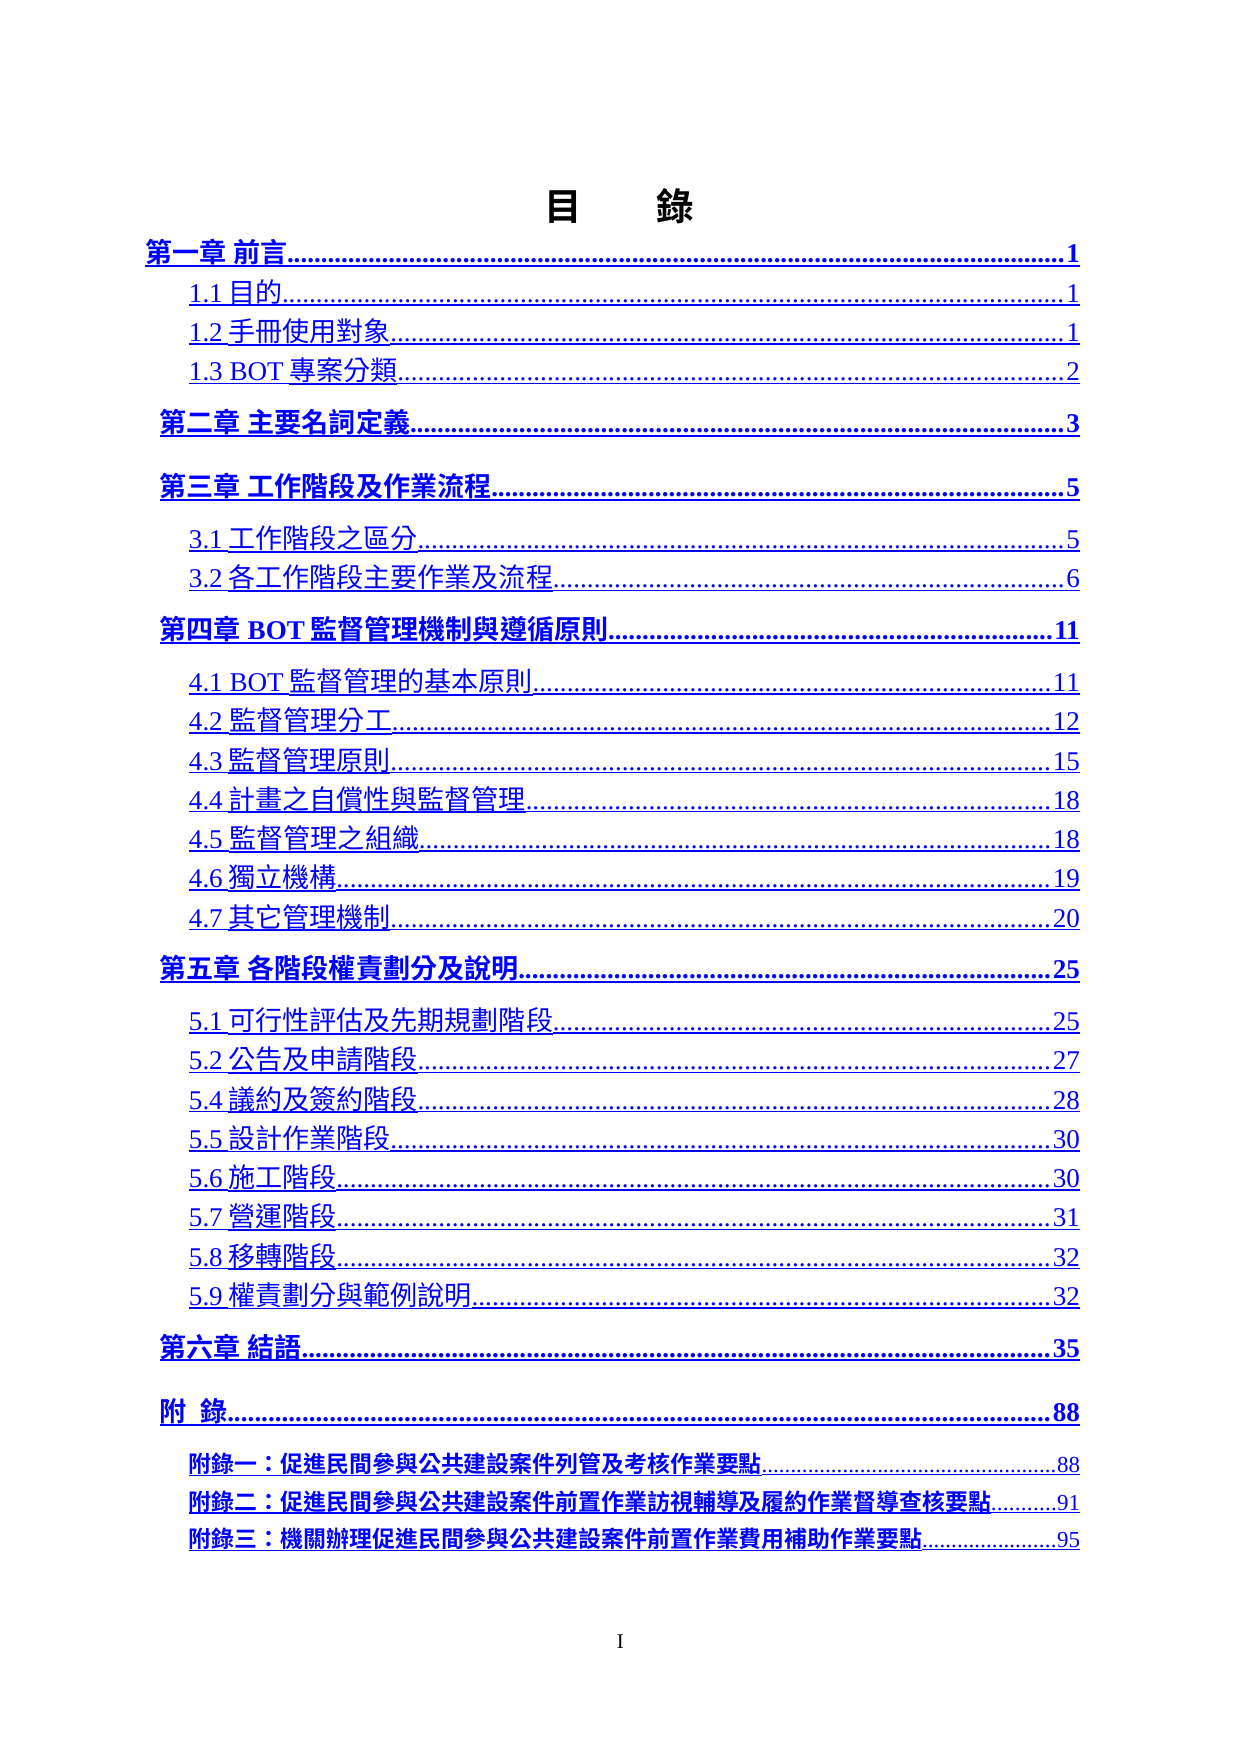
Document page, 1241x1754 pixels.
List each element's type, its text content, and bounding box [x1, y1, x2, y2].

text 1.3 BOT專案分類 2 [189, 349, 1081, 388]
text 4.6獨立機構 19 [189, 856, 1081, 896]
text 1.2手冊使用對象 1 [189, 310, 1081, 349]
text 5.6施工階段 30 [189, 1156, 1081, 1195]
text 第三章 工作階段及作業流程 5 [159, 465, 1081, 504]
text 5.1可行性評估及先期規劃階段 25 [189, 999, 1081, 1038]
text 第四章 BOT監督管理機制與遵循原則 11 [159, 608, 1081, 647]
text 5.8移轉階段 32 [189, 1235, 1081, 1274]
text 第五章 各階段權責劃分及說明 25 [159, 947, 1081, 987]
text 3.2各工作階段主要作業及流程 6 [189, 556, 1081, 596]
text 附錄二：促進民間參與公共建設案件前置作業訪視輔導及履約作業督導查核要點 91 [189, 1479, 1081, 1517]
text 4.2 監督管理分工 12 [189, 699, 1081, 738]
text 第一章 前言 1 [145, 231, 1093, 271]
text 3.1工作階段之區分 5 [189, 517, 1081, 556]
text 4.3監督管理原則 15 [189, 738, 1081, 778]
text 4.5 監督管理之組織 18 [189, 817, 1081, 856]
text 附 錄 88 [159, 1390, 1081, 1429]
text 4.1 BOT監督管理的基本原則 11 [189, 660, 1081, 699]
text 5.5設計作業階段 30 [189, 1117, 1081, 1156]
title 目 錄 [145, 177, 1093, 231]
text 第二章 主要名詞定義 3 [159, 401, 1081, 440]
text 1.1目的 1 [189, 271, 1081, 310]
text 5.7營運階段 31 [189, 1195, 1081, 1235]
text 5.2公告及申請階段 27 [189, 1038, 1081, 1078]
text 5.9權責劃分與範例說明 32 [189, 1274, 1081, 1313]
text 附錄三：機關辦理促進民間參與公共建設案件前置作業費用補助作業要點 95 [189, 1517, 1081, 1554]
text 5.4議約及簽約階段 28 [189, 1078, 1081, 1117]
text 4.4計畫之自償性與監督管理 18 [189, 778, 1081, 817]
text 第六章 結語 35 [159, 1326, 1081, 1365]
text 附錄一：促進民間參與公共建設案件列管及考核作業要點 88 [189, 1442, 1081, 1479]
text 4.7其它管理機制 20 [189, 896, 1081, 935]
